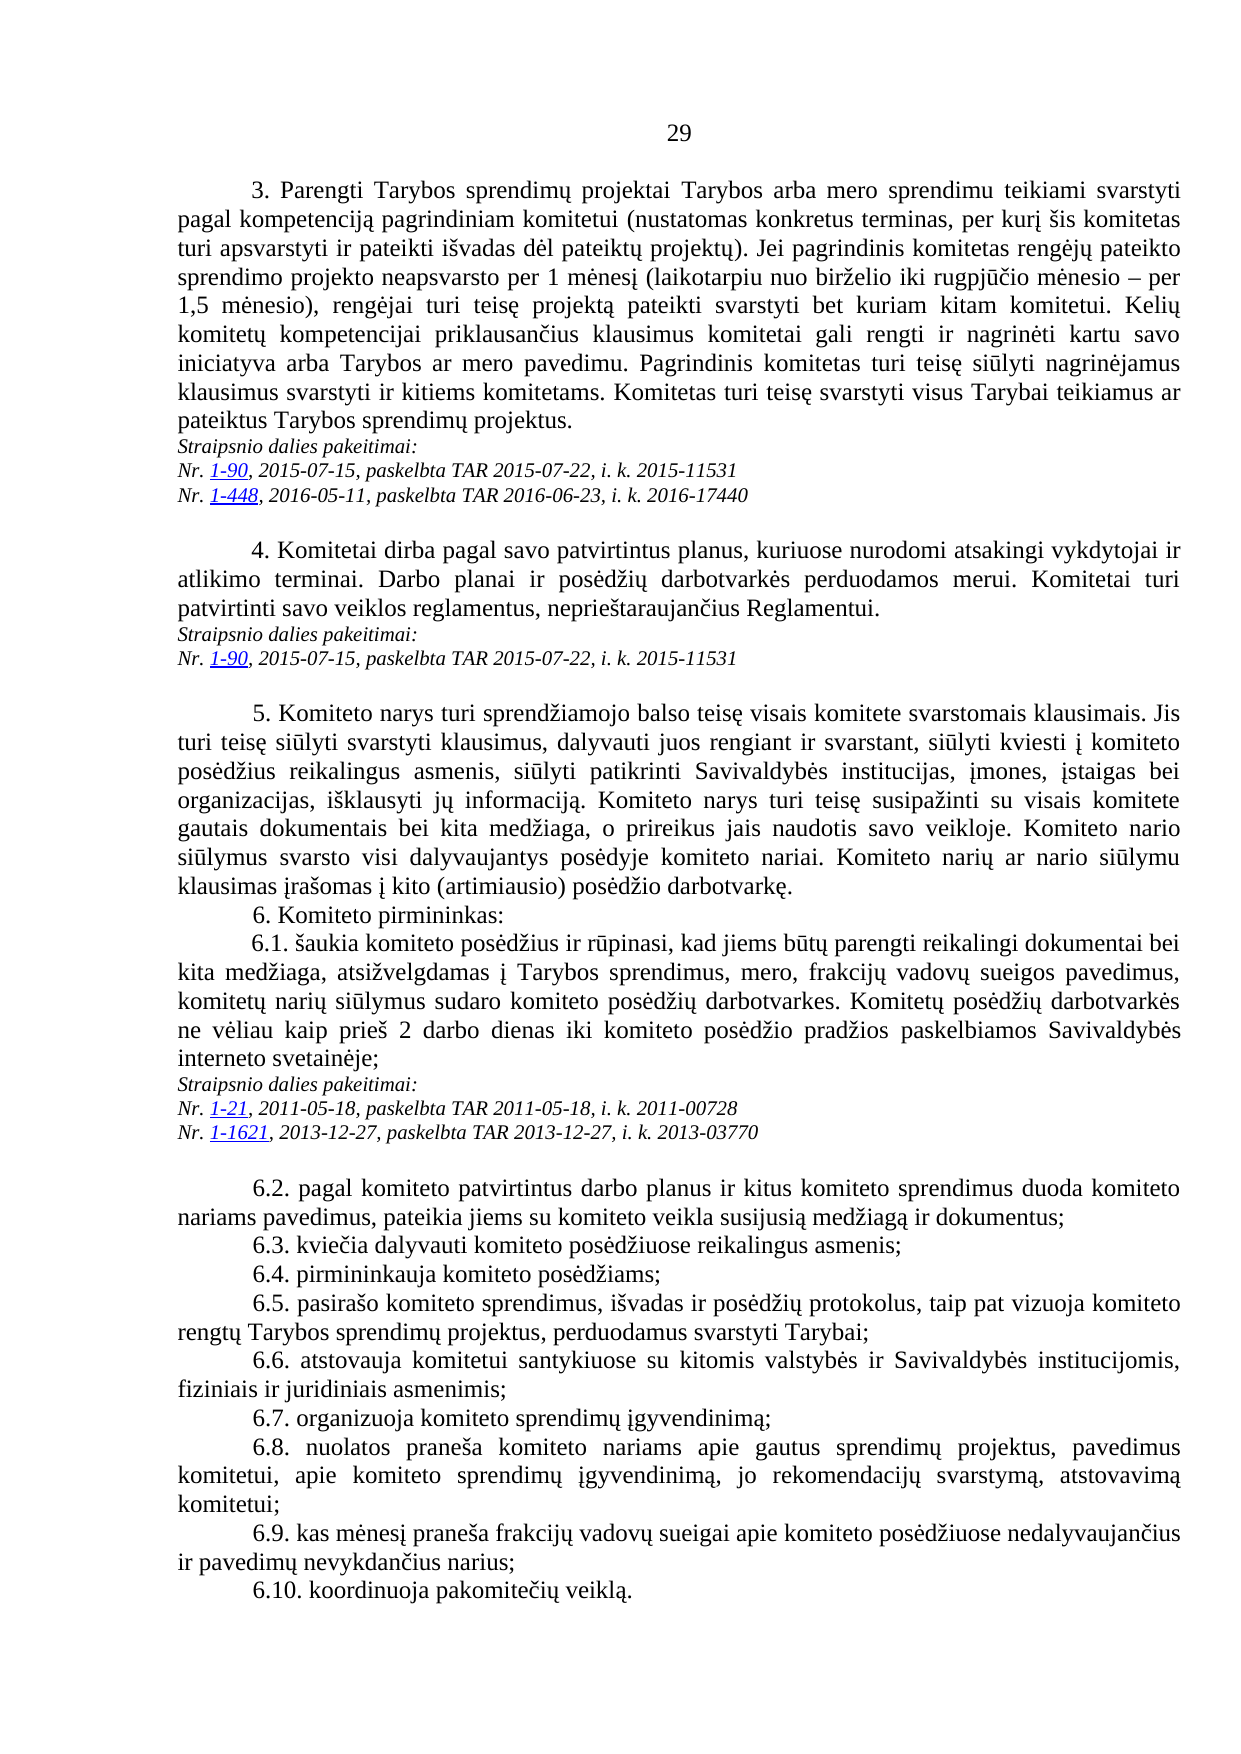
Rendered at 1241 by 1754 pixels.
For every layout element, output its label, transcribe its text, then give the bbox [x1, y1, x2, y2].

text 6.8. nuolatos praneša komiteto nariams apie gautus sprendimų projektus, pavedimus komitetui, apie komiteto sprendimų įgyvendinimą, jo rekomendacijų svarstymą, atstovavimą komitetui; [177, 1432, 1181, 1518]
text Nr. 1-1621, 2013-12-27, paskelbta TAR 2013-12-27, i. k. 2013-03770 [177, 1120, 1181, 1144]
text Nr. 1-448, 2016-05-11, paskelbta TAR 2016-06-23, i. k. 2016-17440 [177, 482, 1181, 507]
text 4. Komitetai dirba pagal savo patvirtintus planus, kuriuose nurodomi atsakingi vykdytojai ir atlikimo terminai. Darbo planai ir posėdžių darbotvarkės perduodamos merui. Komitetai turi patvirtinti savo veiklos reglamentus, neprieštaraujančius Reglamentui. [177, 535, 1181, 622]
text 6. Komiteto pirmininkas: [177, 900, 1181, 928]
text 6.9. kas mėnesį praneša frakcijų vadovų sueigai apie komiteto posėdžiuose nedalyvaujančius ir pavedimų nevykdančius narius; [177, 1518, 1181, 1576]
text Nr. 1-21, 2011-05-18, paskelbta TAR 2011-05-18, i. k. 2011-00728 [177, 1096, 1181, 1120]
text Straipsnio dalies pakeitimai: [177, 1072, 1181, 1096]
text Nr. 1-90, 2015-07-15, paskelbta TAR 2015-07-22, i. k. 2015-11531 [177, 458, 1181, 482]
text 6.7. organizuoja komiteto sprendimų įgyvendinimą; [177, 1403, 1181, 1432]
text 6.2. pagal komiteto patvirtintus darbo planus ir kitus komiteto sprendimus duoda komiteto nariams pavedimus, pateikia jiems su komiteto veikla susijusią medžiagą ir dokumentus; [177, 1173, 1181, 1231]
text 6.1. šaukia komiteto posėdžius ir rūpinasi, kad jiems būtų parengti reikalingi dokumentai bei kita medžiaga, atsižvelgdamas į Tarybos sprendimus, mero, frakcijų vadovų sueigos pavedimus, komitetų narių siūlymus sudaro komiteto posėdžių darbotvarkes. Komitetų posėdžių darbotvarkės ne vėliau kaip prieš 2 darbo dienas iki komiteto posėdžio pradžios paskelbiamos Savivaldybės interneto svetainėje; [177, 928, 1181, 1072]
text 6.5. pasirašo komiteto sprendimus, išvadas ir posėdžių protokolus, taip pat vizuoja komiteto rengtų Tarybos sprendimų projektus, perduodamus svarstyti Tarybai; [177, 1288, 1181, 1346]
text Nr. 1-90, 2015-07-15, paskelbta TAR 2015-07-22, i. k. 2015-11531 [177, 646, 1181, 670]
text 6.3. kviečia dalyvauti komiteto posėdžiuose reikalingus asmenis; [177, 1231, 1181, 1259]
text 5. Komiteto narys turi sprendžiamojo balso teisę visais komitete svarstomais klausimais. Jis turi teisę siūlyti svarstyti klausimus, dalyvauti juos rengiant ir svarstant, siūlyti kviesti į komiteto posėdžius reikalingus asmenis, siūlyti patikrinti Savivaldybės institucijas, įmones, įstaigas bei organizacijas, išklausyti jų informaciją. Komiteto narys turi teisę susipažinti su visais komitete gautais dokumentais bei kita medžiaga, o prireikus jais naudotis savo veikloje. Komiteto nario siūlymus svarsto visi dalyvaujantys posėdyje komiteto nariai. Komiteto narių ar nario siūlymu klausimas įrašomas į kito (artimiausio) posėdžio darbotvarkę. [177, 698, 1181, 900]
text Straipsnio dalies pakeitimai: [177, 622, 1181, 646]
text 6.4. pirmininkauja komiteto posėdžiams; [177, 1259, 1181, 1288]
text 6.10. koordinuoja pakomitečių veiklą. [177, 1576, 1181, 1604]
text Straipsnio dalies pakeitimai: [177, 434, 1181, 458]
text 3. Parengti Tarybos sprendimų projektai Tarybos arba mero sprendimu teikiami svarstyti pagal kompetenciją pagrindiniam komitetui (nustatomas konkretus terminas, per kurį šis komitetas turi apsvarstyti ir pateikti išvadas dėl pateiktų projektų). Jei pagrindinis komitetas rengėjų pateikto sprendimo projekto neapsvarsto per 1 mėnesį (laikotarpiu nuo birželio iki rugpjūčio mėnesio – per 1,5 mėnesio), rengėjai turi teisę projektą pateikti svarstyti bet kuriam kitam komitetui. Kelių komitetų kompetencijai priklausančius klausimus komitetai gali rengti ir nagrinėti kartu savo iniciatyva arba Tarybos ar mero pavedimu. Pagrindinis komitetas turi teisę siūlyti nagrinėjamus klausimus svarstyti ir kitiems komitetams. Komitetas turi teisę svarstyti visus Tarybai teikiamus ar pateiktus Tarybos sprendimų projektus. [177, 176, 1181, 434]
text 6.6. atstovauja komitetui santykiuose su kitomis valstybės ir Savivaldybės institucijomis, fiziniais ir juridiniais asmenimis; [177, 1346, 1181, 1403]
